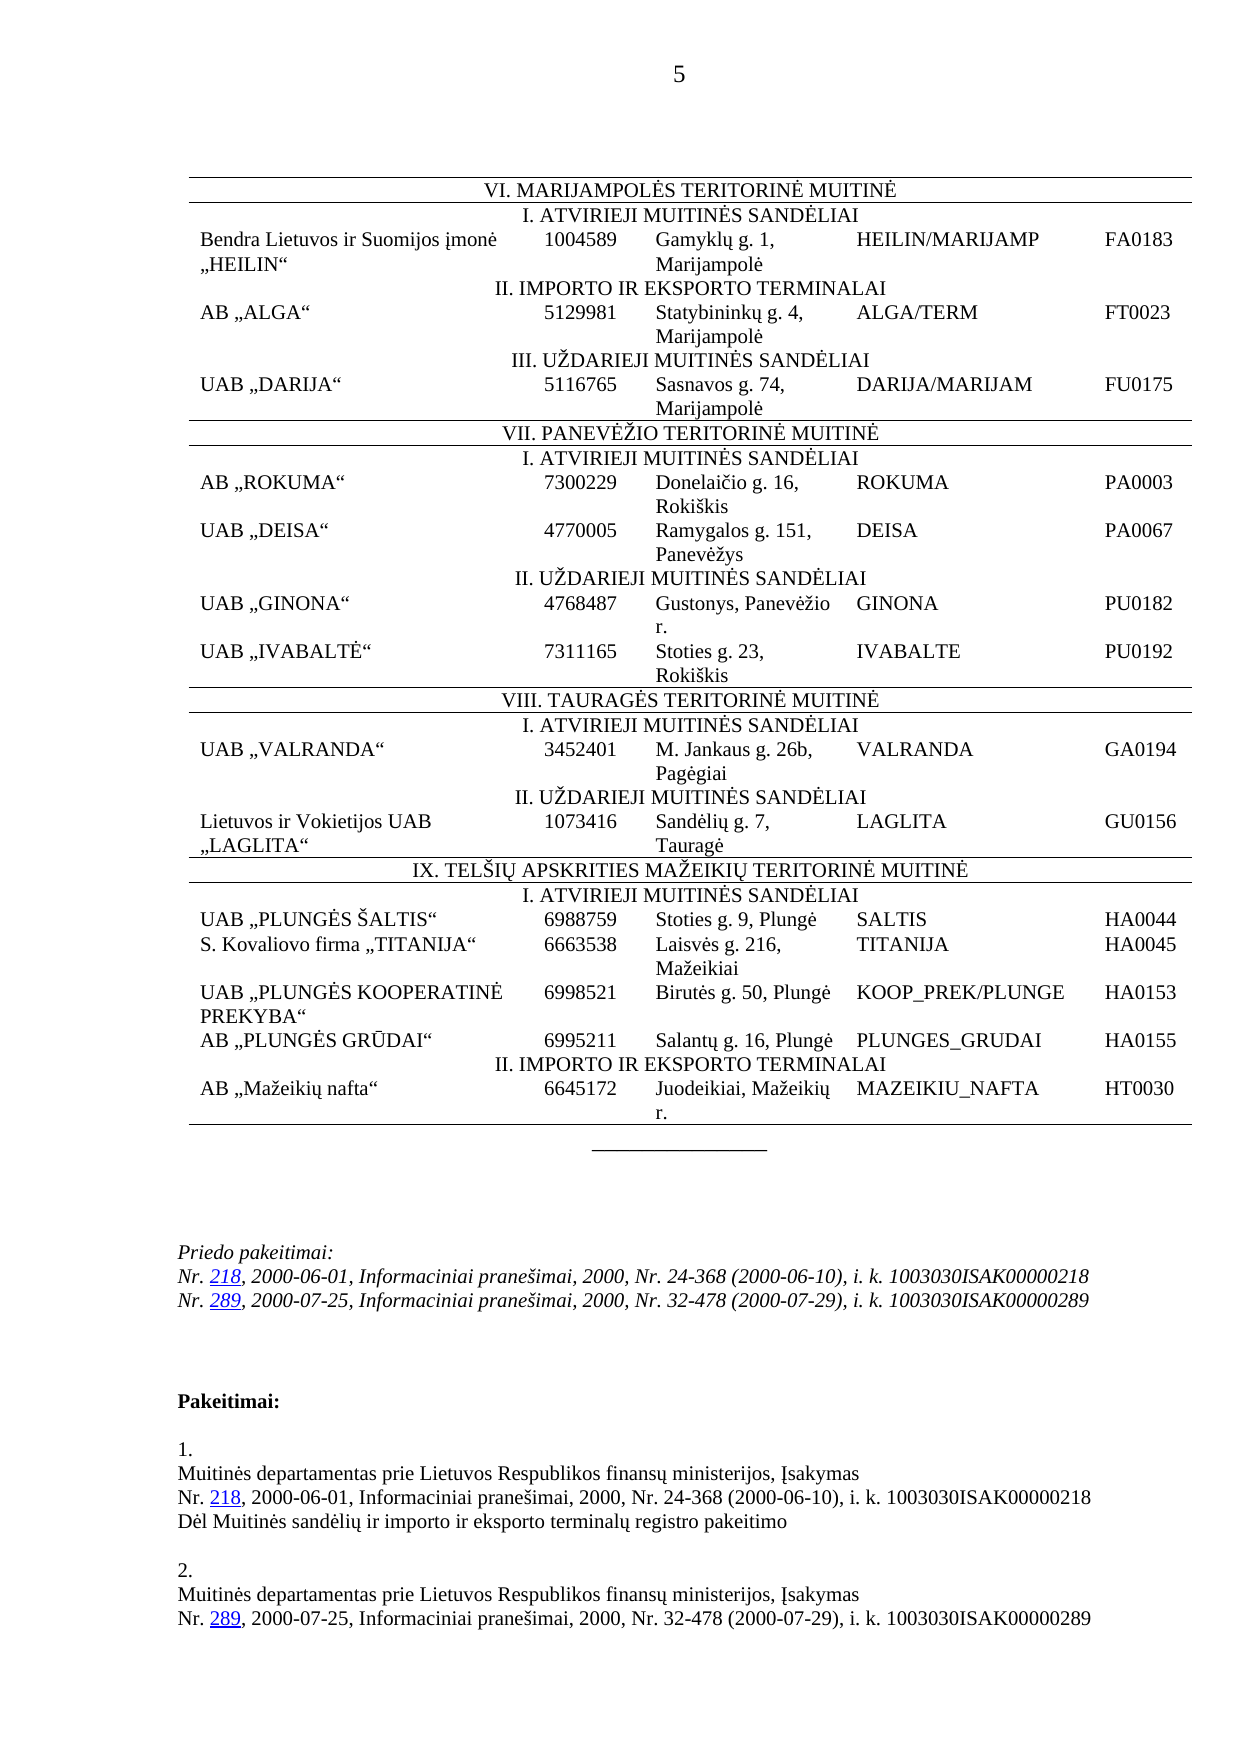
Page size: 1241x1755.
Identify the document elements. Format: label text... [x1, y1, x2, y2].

table_cell SALTIS [845, 908, 1093, 931]
table_cell TITANIJA [845, 931, 1093, 979]
table_cell FA0183 [1093, 228, 1192, 276]
table_cell Gamyklų g. 1, Marijampolė [644, 228, 845, 276]
table_cell 4768487 [533, 590, 644, 638]
table_cell UAB „IVABALTĖ“ [189, 639, 533, 687]
table_cell UAB „DARIJA“ [189, 372, 533, 420]
table_cell ALGA/TERM [845, 300, 1093, 348]
table_cell UAB „VALRANDA“ [189, 737, 533, 785]
table_cell I. ATVIRIEJI MUITINĖS SANDĖLIAI [189, 446, 1192, 470]
table_cell UAB „PLUNGĖS ŠALTIS“ [189, 908, 533, 931]
table_cell II. UŽDARIEJI MUITINĖS SANDĖLIAI [189, 785, 1192, 809]
text ______________ [177, 1125, 1181, 1154]
table_cell PA0003 [1093, 470, 1192, 518]
table_cell 5116765 [533, 372, 644, 420]
table_cell HA0044 [1093, 908, 1192, 931]
table_cell I. ATVIRIEJI MUITINĖS SANDĖLIAI [189, 883, 1192, 907]
text Muitinės departamentas prie Lietuvos Respublikos finansų ministerijos, Įsakymas [177, 1582, 1181, 1606]
table_cell VI. MARIJAMPOLĖS TERITORINĖ MUITINĖ [189, 178, 1192, 202]
table_cell MAZEIKIU_NAFTA [845, 1076, 1093, 1124]
table_cell Sandėlių g. 7, Tauragė [644, 809, 845, 857]
table_cell DARIJA/MARIJAM [845, 372, 1093, 420]
table_cell PA0067 [1093, 518, 1192, 566]
table_cell I. ATVIRIEJI MUITINĖS SANDĖLIAI [189, 203, 1192, 227]
table_cell PU0182 [1093, 590, 1192, 638]
table_cell Bendra Lietuvos ir Suomijos įmonė „HEILIN“ [189, 228, 533, 276]
table_cell IX. TELŠIŲ APSKRITIES MAŽEIKIŲ TERITORINĖ MUITINĖ [189, 858, 1192, 882]
table_cell UAB „GINONA“ [189, 590, 533, 638]
table_cell 1004589 [533, 228, 644, 276]
table_cell PU0192 [1093, 639, 1192, 687]
text Nr. 289, 2000-07-25, Informaciniai pranešimai, 2000, Nr. 32-478 (2000-07-29), i. k. 1003030ISAK00000289 [177, 1288, 1181, 1312]
table_cell VII. PANEVĖŽIO TERITORINĖ MUITINĖ [189, 421, 1192, 445]
table_cell I. ATVIRIEJI MUITINĖS SANDĖLIAI [189, 713, 1192, 737]
table_cell Salantų g. 16, Plungė [644, 1028, 845, 1052]
table_cell GINONA [845, 590, 1093, 638]
table_cell 7311165 [533, 639, 644, 687]
table_cell 6995211 [533, 1028, 644, 1052]
table_cell LAGLITA [845, 809, 1093, 857]
text Priedo pakeitimai: [177, 1240, 1181, 1264]
text Dėl Muitinės sandėlių ir importo ir eksporto terminalų registro pakeitimo [177, 1509, 1181, 1533]
table_cell II. IMPORTO IR EKSPORTO TERMINALAI [189, 1052, 1192, 1076]
table_cell UAB „DEISA“ [189, 518, 533, 566]
text Muitinės departamentas prie Lietuvos Respublikos finansų ministerijos, Įsakymas [177, 1461, 1181, 1485]
table_cell KOOP_PREK/PLUNGE [845, 980, 1093, 1028]
table_cell Laisvės g. 216, Mažeikiai [644, 931, 845, 979]
table_cell 6663538 [533, 931, 644, 979]
table_cell HT0030 [1093, 1076, 1192, 1124]
table_cell IVABALTE [845, 639, 1093, 687]
table_cell Gustonys, Panevėžio r. [644, 590, 845, 638]
table_cell Birutės g. 50, Plungė [644, 980, 845, 1028]
table_cell FU0175 [1093, 372, 1192, 420]
table_cell 4770005 [533, 518, 644, 566]
table_cell Stoties g. 9, Plungė [644, 908, 845, 931]
table_cell II. UŽDARIEJI MUITINĖS SANDĖLIAI [189, 566, 1192, 590]
table_cell HA0153 [1093, 980, 1192, 1028]
table_cell AB „Mažeikių nafta“ [189, 1076, 533, 1124]
table_cell AB „PLUNGĖS GRŪDAI“ [189, 1028, 533, 1052]
text Nr. 218, 2000-06-01, Informaciniai pranešimai, 2000, Nr. 24-368 (2000-06-10), i. k. 1003030ISAK00000218 [177, 1264, 1181, 1288]
table_cell ROKUMA [845, 470, 1093, 518]
table_cell HA0045 [1093, 931, 1192, 979]
table_cell AB „ROKUMA“ [189, 470, 533, 518]
table_cell FT0023 [1093, 300, 1192, 348]
text Nr. 218, 2000-06-01, Informaciniai pranešimai, 2000, Nr. 24-368 (2000-06-10), i. k. 1003030ISAK00000218 [177, 1485, 1181, 1509]
text 1. [177, 1437, 1181, 1461]
table_cell 6988759 [533, 908, 644, 931]
table_cell Ramygalos g. 151, Panevėžys [644, 518, 845, 566]
table_cell HEILIN/MARIJAMP [845, 228, 1093, 276]
table_cell VALRANDA [845, 737, 1093, 785]
table_cell Lietuvos ir Vokietijos UAB „LAGLITA“ [189, 809, 533, 857]
table_cell 6998521 [533, 980, 644, 1028]
table_cell AB „ALGA“ [189, 300, 533, 348]
table_cell 6645172 [533, 1076, 644, 1124]
table_cell UAB „PLUNGĖS KOOPERATINĖ PREKYBA“ [189, 980, 533, 1028]
table_cell HA0155 [1093, 1028, 1192, 1052]
table_cell 7300229 [533, 470, 644, 518]
text 2. [177, 1557, 1181, 1582]
table_cell Statybininkų g. 4, Marijampolė [644, 300, 845, 348]
table_cell Stoties g. 23, Rokiškis [644, 639, 845, 687]
table_cell III. UŽDARIEJI MUITINĖS SANDĖLIAI [189, 348, 1192, 372]
table_cell Sasnavos g. 74, Marijampolė [644, 372, 845, 420]
table_cell PLUNGES_GRUDAI [845, 1028, 1093, 1052]
table_cell M. Jankaus g. 26b, Pagėgiai [644, 737, 845, 785]
table_cell GU0156 [1093, 809, 1192, 857]
table_cell II. IMPORTO IR EKSPORTO TERMINALAI [189, 276, 1192, 299]
table_cell S. Kovaliovo firma „TITANIJA“ [189, 931, 533, 979]
table_cell 1073416 [533, 809, 644, 857]
table_cell DEISA [845, 518, 1093, 566]
table_cell 5129981 [533, 300, 644, 348]
table_cell GA0194 [1093, 737, 1192, 785]
table_cell 3452401 [533, 737, 644, 785]
table_cell Juodeikiai, Mažeikių r. [644, 1076, 845, 1124]
table_cell Donelaičio g. 16, Rokiškis [644, 470, 845, 518]
text Nr. 289, 2000-07-25, Informaciniai pranešimai, 2000, Nr. 32-478 (2000-07-29), i. k. 1003030ISAK00000289 [177, 1606, 1181, 1630]
table_cell VIII. TAURAGĖS TERITORINĖ MUITINĖ [189, 688, 1192, 712]
text Pakeitimai: [177, 1389, 1181, 1413]
